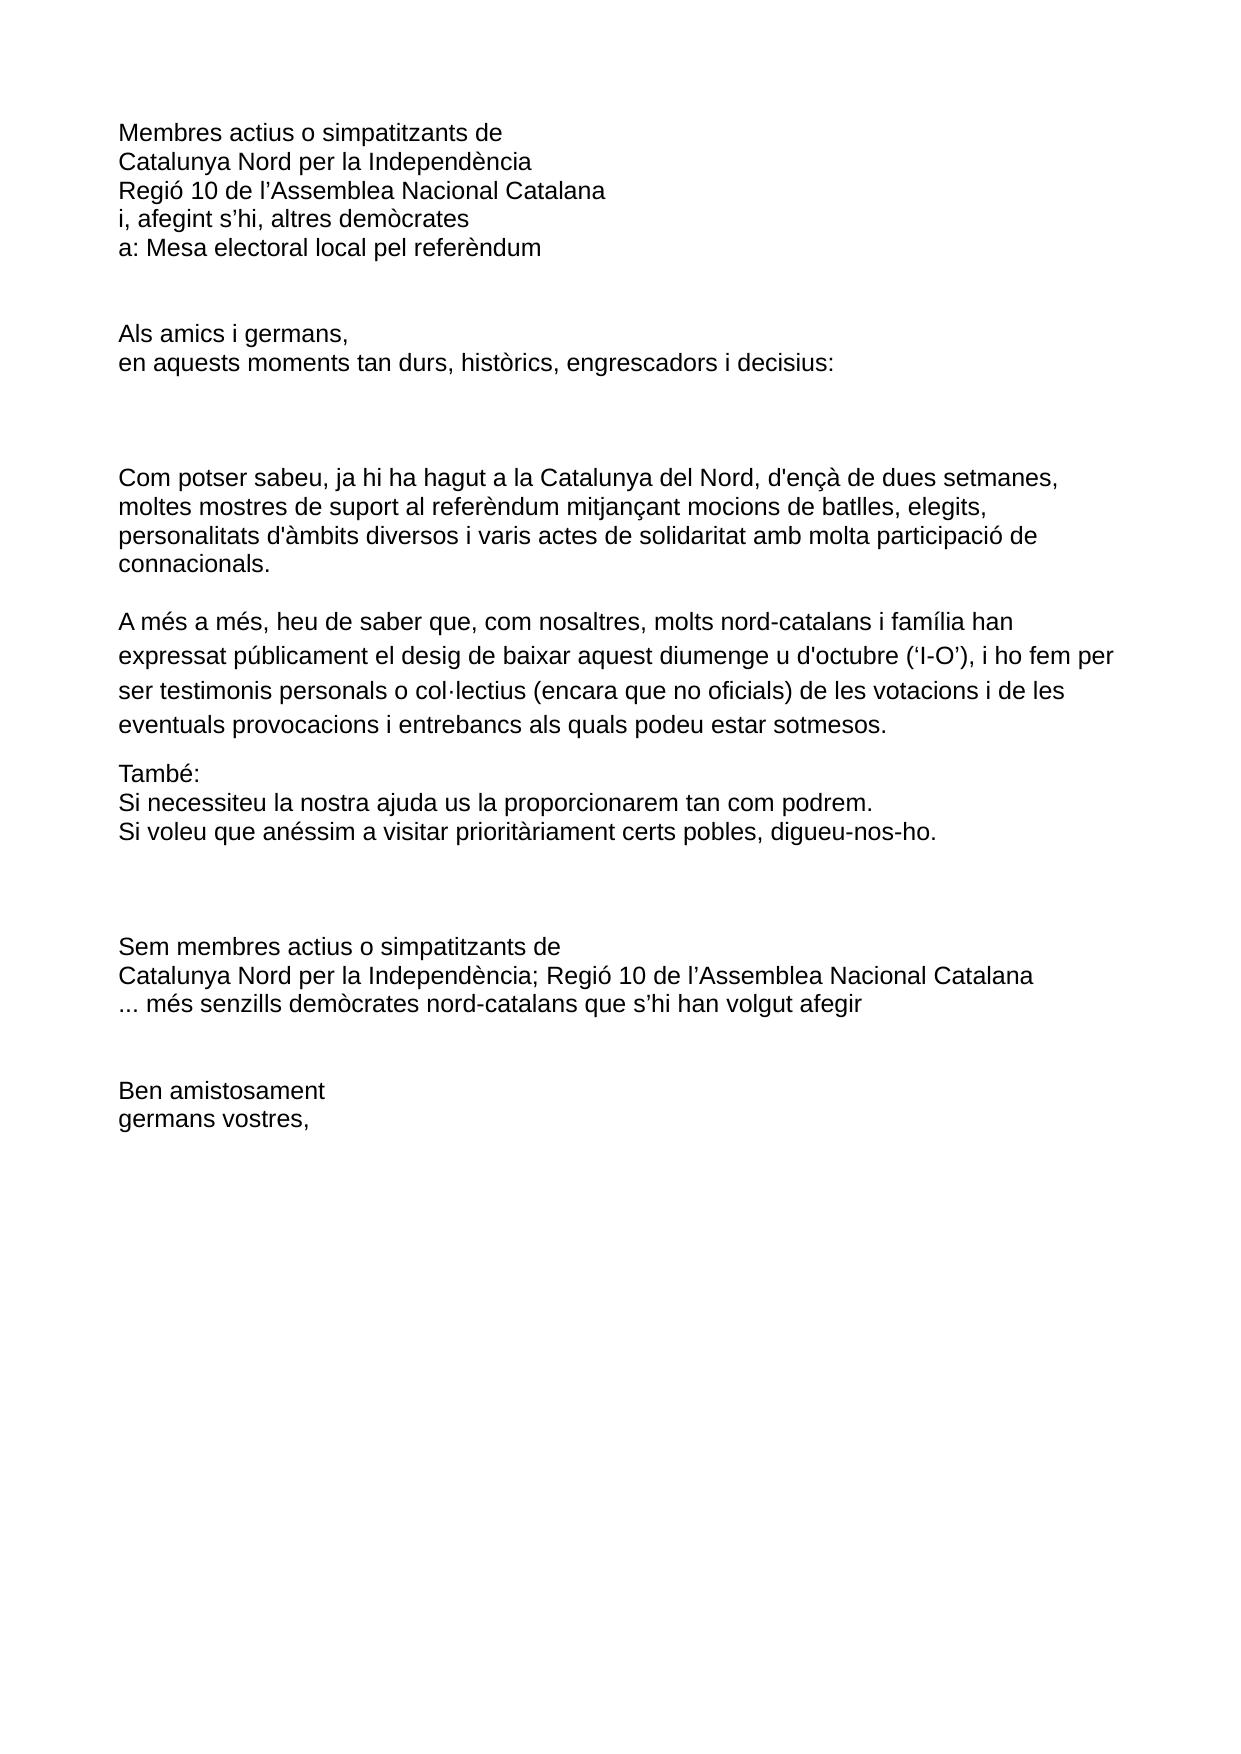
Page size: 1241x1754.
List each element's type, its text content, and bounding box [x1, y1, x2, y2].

text i, afegint s’hi, altres demòcrates [118, 204, 1122, 233]
text en aquests moments tan durs, històrics, engrescadors i decisius: [118, 348, 1122, 377]
text a: Mesa electoral local pel referèndum [118, 233, 1122, 262]
text Si voleu que anéssim a visitar prioritàriament certs pobles, digueu-nos-ho. [118, 817, 1122, 846]
text Si necessiteu la nostra ajuda us la proporcionarem tan com podrem. [118, 788, 1122, 817]
text Catalunya Nord per la Independència; Regió 10 de l’Assemblea Nacional Catalana [118, 961, 1122, 989]
text Ben amistosament [118, 1076, 1122, 1104]
text Sem membres actius o simpatitzants de [118, 932, 1122, 961]
text Regió 10 de l’Assemblea Nacional Catalana [118, 176, 1122, 204]
text germans vostres, [118, 1104, 1122, 1133]
text A més a més, heu de saber que, com nosaltres, molts nord-catalans i família han expressat públicament el desig de baixar aquest diumenge u d'octubre (‘I-O’), i ho fem per ser testimonis personals o col·lectius (encara que no oficials) de les votacions i de les eventuals provocacions i entrebancs als quals podeu estar sotmesos. [118, 607, 1122, 739]
text Catalunya Nord per la Independència [118, 147, 1122, 176]
text ... més senzills demòcrates nord-catalans que s’hi han volgut afegir [118, 989, 1122, 1018]
text Com potser sabeu, ja hi ha hagut a la Catalunya del Nord, d'ençà de dues setmanes, moltes mostres de suport al referèndum mitjançant mocions de batlles, elegits, personalitats d'àmbits diversos i varis actes de solidaritat amb molta participació de connacionals. [118, 463, 1122, 578]
text Membres actius o simpatitzants de [118, 118, 1122, 147]
text També: [118, 759, 1122, 788]
text Als amics i germans, [118, 319, 1122, 348]
